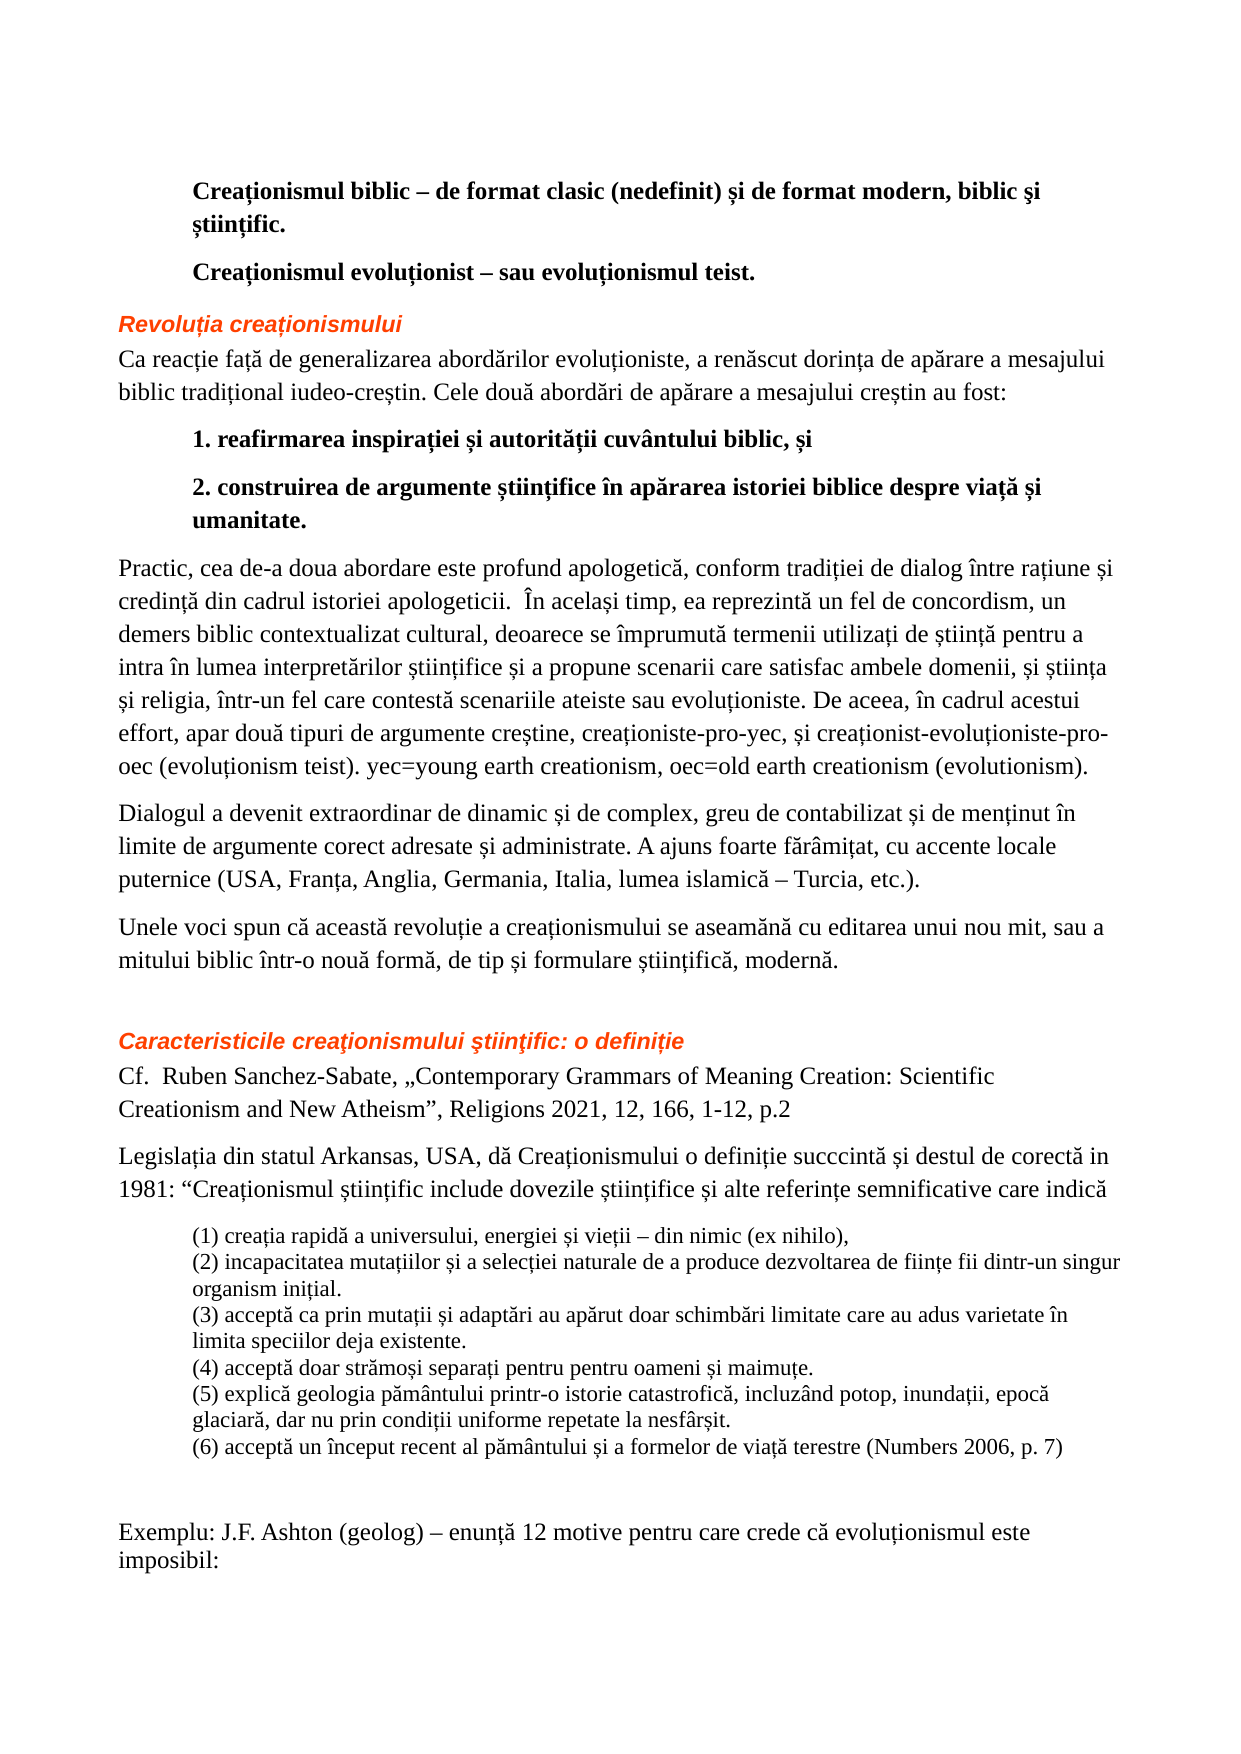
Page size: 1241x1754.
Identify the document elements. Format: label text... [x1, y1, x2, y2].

text Exemplu: J.F. Ashton (geolog) – enunță 12 motive pentru care crede că evoluționismul este imposibil: [118, 1517, 1123, 1574]
text 2. construirea de argumente științifice în apărarea istoriei biblice despre viață și umanitate. [192, 472, 1123, 534]
text Cf. Ruben Sanchez-Sabate, „Contemporary Grammars of Meaning Creation: Scientific Creationism and New Atheism”, Religions 2021, 12, 166, 1-12, p.2 [118, 1061, 1123, 1122]
text Creaționismul evoluționist – sau evoluționismul teist. [192, 257, 1123, 286]
text Ca reacție față de generalizarea abordărilor evoluționiste, a renăscut dorința de apărare a mesajului biblic tradițional iudeo-creștin. Cele două abordări de apărare a mesajului creștin au fost: [118, 344, 1123, 406]
text (4) acceptă doar strămoși separați pentru pentru oameni și maimuțe. [192, 1354, 1123, 1380]
text 1. reafirmarea inspirației și autorității cuvântului biblic, și [192, 424, 1123, 453]
text (5) explică geologia pământului printr-o istorie catastrofică, incluzând potop, inundații, epocă glaciară, dar nu prin condiții uniforme repetate la nesfârșit. [192, 1380, 1123, 1433]
text Practic, cea de-a doua abordare este profund apologetică, conform tradiției de dialog între rațiune și credință din cadrul istoriei apologeticii. În același timp, ea reprezintă un fel de concordism, un demers biblic contextualizat cultural, deoarece se împrumută termenii utilizați de știință pentru a intra în lumea interpretărilor științifice și a propune scenarii care satisfac ambele domenii, și știința și religia, într-un fel care contestă scenariile ateiste sau evoluționiste. De aceea, în cadrul acestui effort, apar două tipuri de argumente creștine, creaționiste-pro-yec, și creaționist-evoluționiste-pro-oec (evoluționism teist). yec=young earth creationism, oec=old earth creationism (evolutionism). [118, 553, 1123, 779]
text (1) creația rapidă a universului, energiei și vieții – din nimic (ex nihilo), [192, 1222, 1123, 1248]
text Legislația din statul Arkansas, USA, dă Creaționismului o definiție succcintă și destul de corectă in 1981: “Creaționismul științific include dovezile științifice și alte referințe semnificative care indică [118, 1141, 1123, 1203]
text (3) acceptă ca prin mutații și adaptări au apărut doar schimbări limitate care au adus varietate în limita speciilor deja existente. [192, 1301, 1123, 1354]
subtitle Revoluția creaționismului [118, 311, 1123, 338]
subtitle Caracteristicile creaţionismului ştiinţific: o definiție [118, 1028, 1123, 1054]
text Dialogul a devenit extraordinar de dinamic și de complex, greu de contabilizat și de menținut în limite de argumente corect adresate și administrate. A ajuns foarte fărâmițat, cu accente locale puternice (USA, Franța, Anglia, Germania, Italia, lumea islamică – Turcia, etc.). [118, 798, 1123, 893]
text Creaționismul biblic – de format clasic (nedefinit) și de format modern, biblic şi științific. [192, 176, 1123, 238]
text (2) incapacitatea mutațiilor și a selecției naturale de a produce dezvoltarea de ființe fii dintr-un singur organism inițial. [192, 1248, 1123, 1301]
text (6) acceptă un început recent al pământului și a formelor de viață terestre (Numbers 2006, p. 7) [192, 1433, 1123, 1459]
text Unele voci spun că această revoluție a creaționismului se aseamănă cu editarea unui nou mit, sau a mitului biblic într-o nouă formă, de tip și formulare științifică, modernă. [118, 912, 1123, 974]
